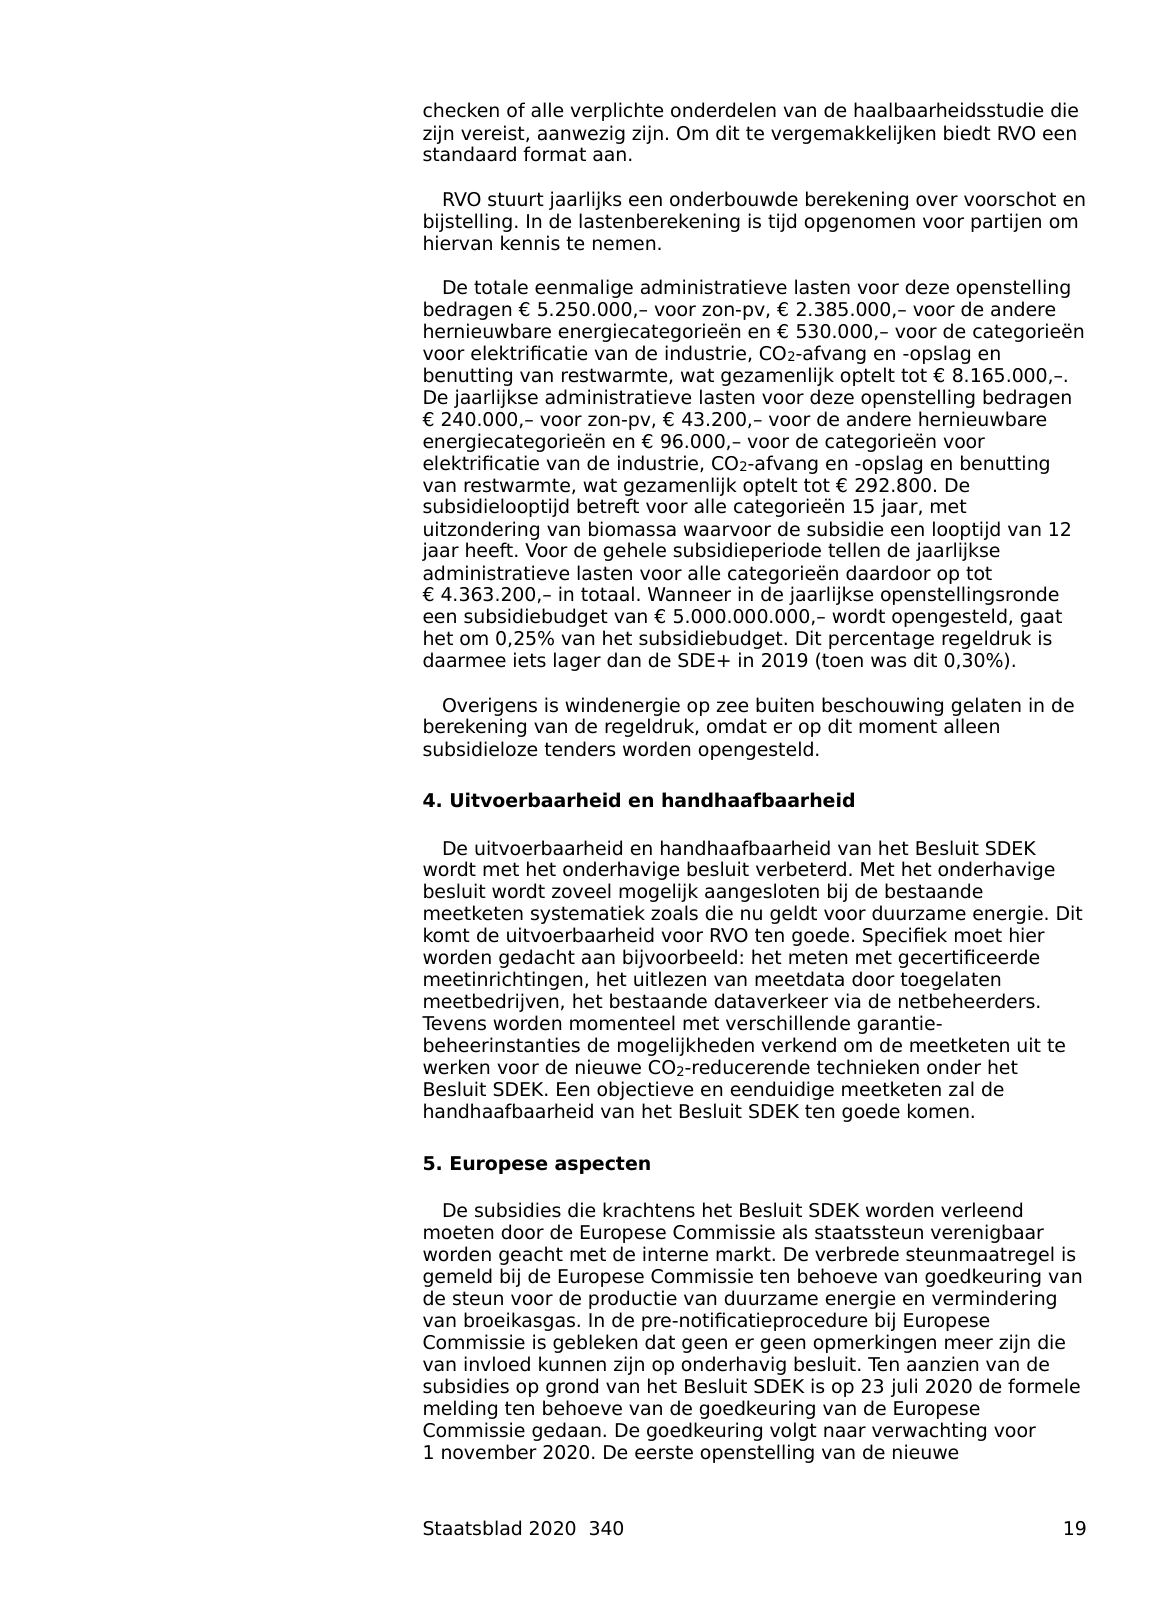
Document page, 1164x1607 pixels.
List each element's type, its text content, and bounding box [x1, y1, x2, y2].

subtitle 5. Europese aspecten [422, 1153, 1087, 1175]
text Overigens is windenergie op zee buiten beschouwing gelaten in de berekening van de regeldruk, omdat er op dit moment alleen subsidieloze tenders worden opengesteld. [422, 694, 1087, 760]
subtitle 4. Uitvoerbaarheid en handhaafbaarheid [422, 790, 1087, 812]
text De subsidies die krachtens het Besluit SDEK worden verleend moeten door de Europese Commissie als staatssteun verenigbaar worden geacht met de interne markt. De verbrede steunmaatregel is gemeld bij de Europese Commissie ten behoeve van goedkeuring van de steun voor de productie van duurzame energie en vermindering van broeikasgas. In de pre-notificatieprocedure bij Europese Commissie is gebleken dat geen er geen opmerkingen meer zijn die van invloed kunnen zijn op onderhavig besluit. Ten aanzien van de subsidies op grond van het Besluit SDEK is op 23 juli 2020 de formele melding ten behoeve van de goedkeuring van de Europese Commissie gedaan. De goedkeuring volgt naar verwachting voor 1 november 2020. De eerste openstelling van de nieuwe [422, 1200, 1087, 1464]
text checken of alle verplichte onderdelen van de haalbaarheidsstudie die zijn vereist, aanwezig zijn. Om dit te vergemakkelijken biedt RVO een standaard format aan. [422, 100, 1087, 166]
text De uitvoerbaarheid en handhaafbaarheid van het Besluit SDEK wordt met het onderhavige besluit verbeterd. Met het onderhavige besluit wordt zoveel mogelijk aangesloten bij de bestaande meetketen systematiek zoals die nu geldt voor duurzame energie. Dit komt de uitvoerbaarheid voor RVO ten goede. Specifiek moet hier worden gedacht aan bijvoorbeeld: het meten met gecertificeerde meetinrichtingen, het uitlezen van meetdata door toegelaten meetbedrijven, het bestaande dataverkeer via de netbeheerders. Tevens worden momenteel met verschillende garantie-beheerinstanties de mogelijkheden verkend om de meetketen uit te werken voor de nieuwe CO2-reducerende technieken onder het Besluit SDEK. Een objectieve en eenduidige meetketen zal de handhaafbaarheid van het Besluit SDEK ten goede komen. [422, 837, 1087, 1123]
text RVO stuurt jaarlijks een onderbouwde berekening over voorschot en bijstelling. In de lastenberekening is tijd opgenomen voor partijen om hiervan kennis te nemen. [422, 188, 1087, 254]
text De totale eenmalige administratieve lasten voor deze openstelling bedragen € 5.250.000,– voor zon-pv, € 2.385.000,– voor de andere hernieuwbare energiecategorieën en € 530.000,– voor de categorieën voor elektrificatie van de industrie, CO2-afvang en -opslag en benutting van restwarmte, wat gezamenlijk optelt tot € 8.165.000,–. De jaarlijkse administratieve lasten voor deze openstelling bedragen € 240.000,– voor zon-pv, € 43.200,– voor de andere hernieuwbare energiecategorieën en € 96.000,– voor de categorieën voor elektrificatie van de industrie, CO2-afvang en -opslag en benutting van restwarmte, wat gezamenlijk optelt tot € 292.800. De subsidielooptijd betreft voor alle categorieën 15 jaar, met uitzondering van biomassa waarvoor de subsidie een looptijd van 12 jaar heeft. Voor de gehele subsidieperiode tellen de jaarlijkse administratieve lasten voor alle categorieën daardoor op tot € 4.363.200,– in totaal. Wanneer in de jaarlijkse openstellingsronde een subsidiebudget van € 5.000.000.000,– wordt opengesteld, gaat het om 0,25% van het subsidiebudget. Dit percentage regeldruk is daarmee iets lager dan de SDE+ in 2019 (toen was dit 0,30%). [422, 277, 1087, 672]
